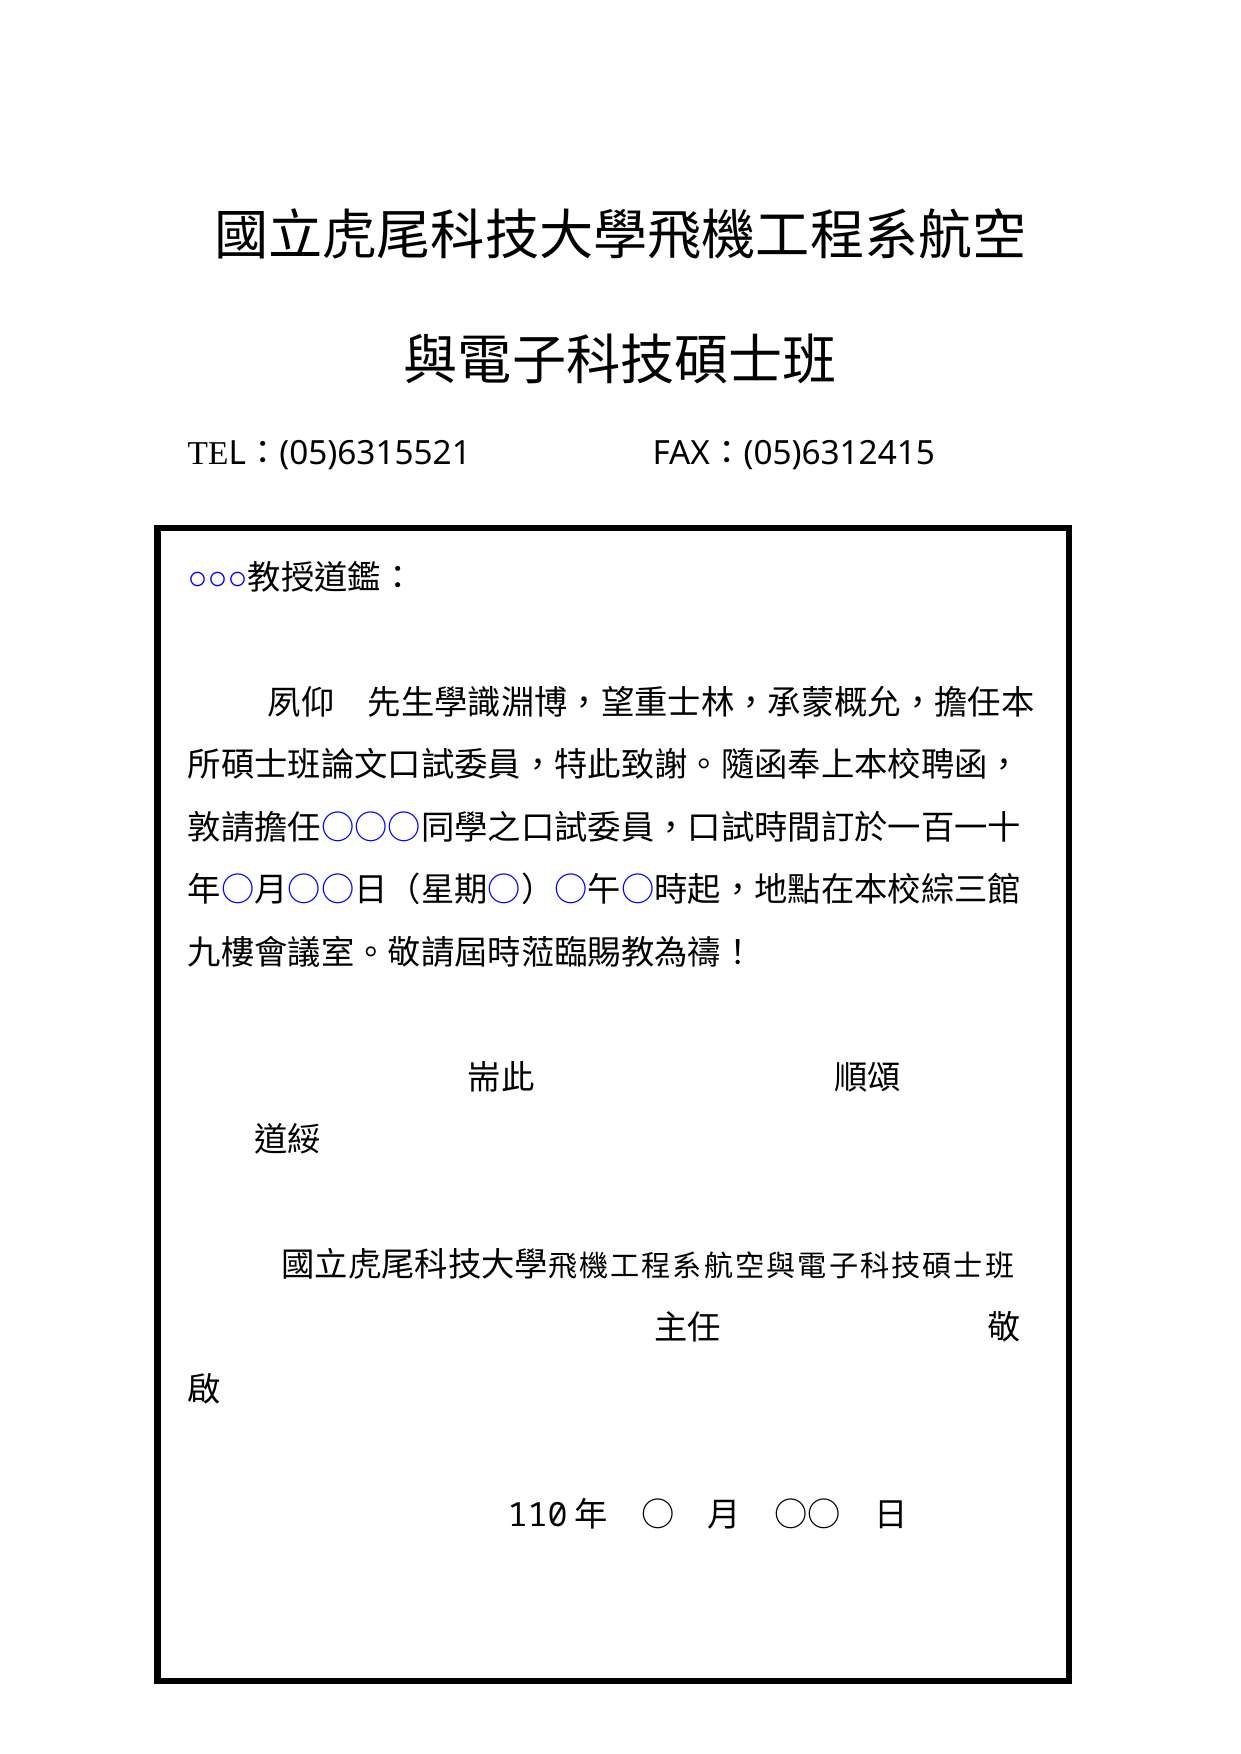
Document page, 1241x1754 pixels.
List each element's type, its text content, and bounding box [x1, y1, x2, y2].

text 國立虎尾科技大學飛機工程系航空與電子科技碩士班 [187, 158, 1053, 408]
text TEL：(05)6315521 FAX：(05)6312415 [187, 408, 1053, 471]
